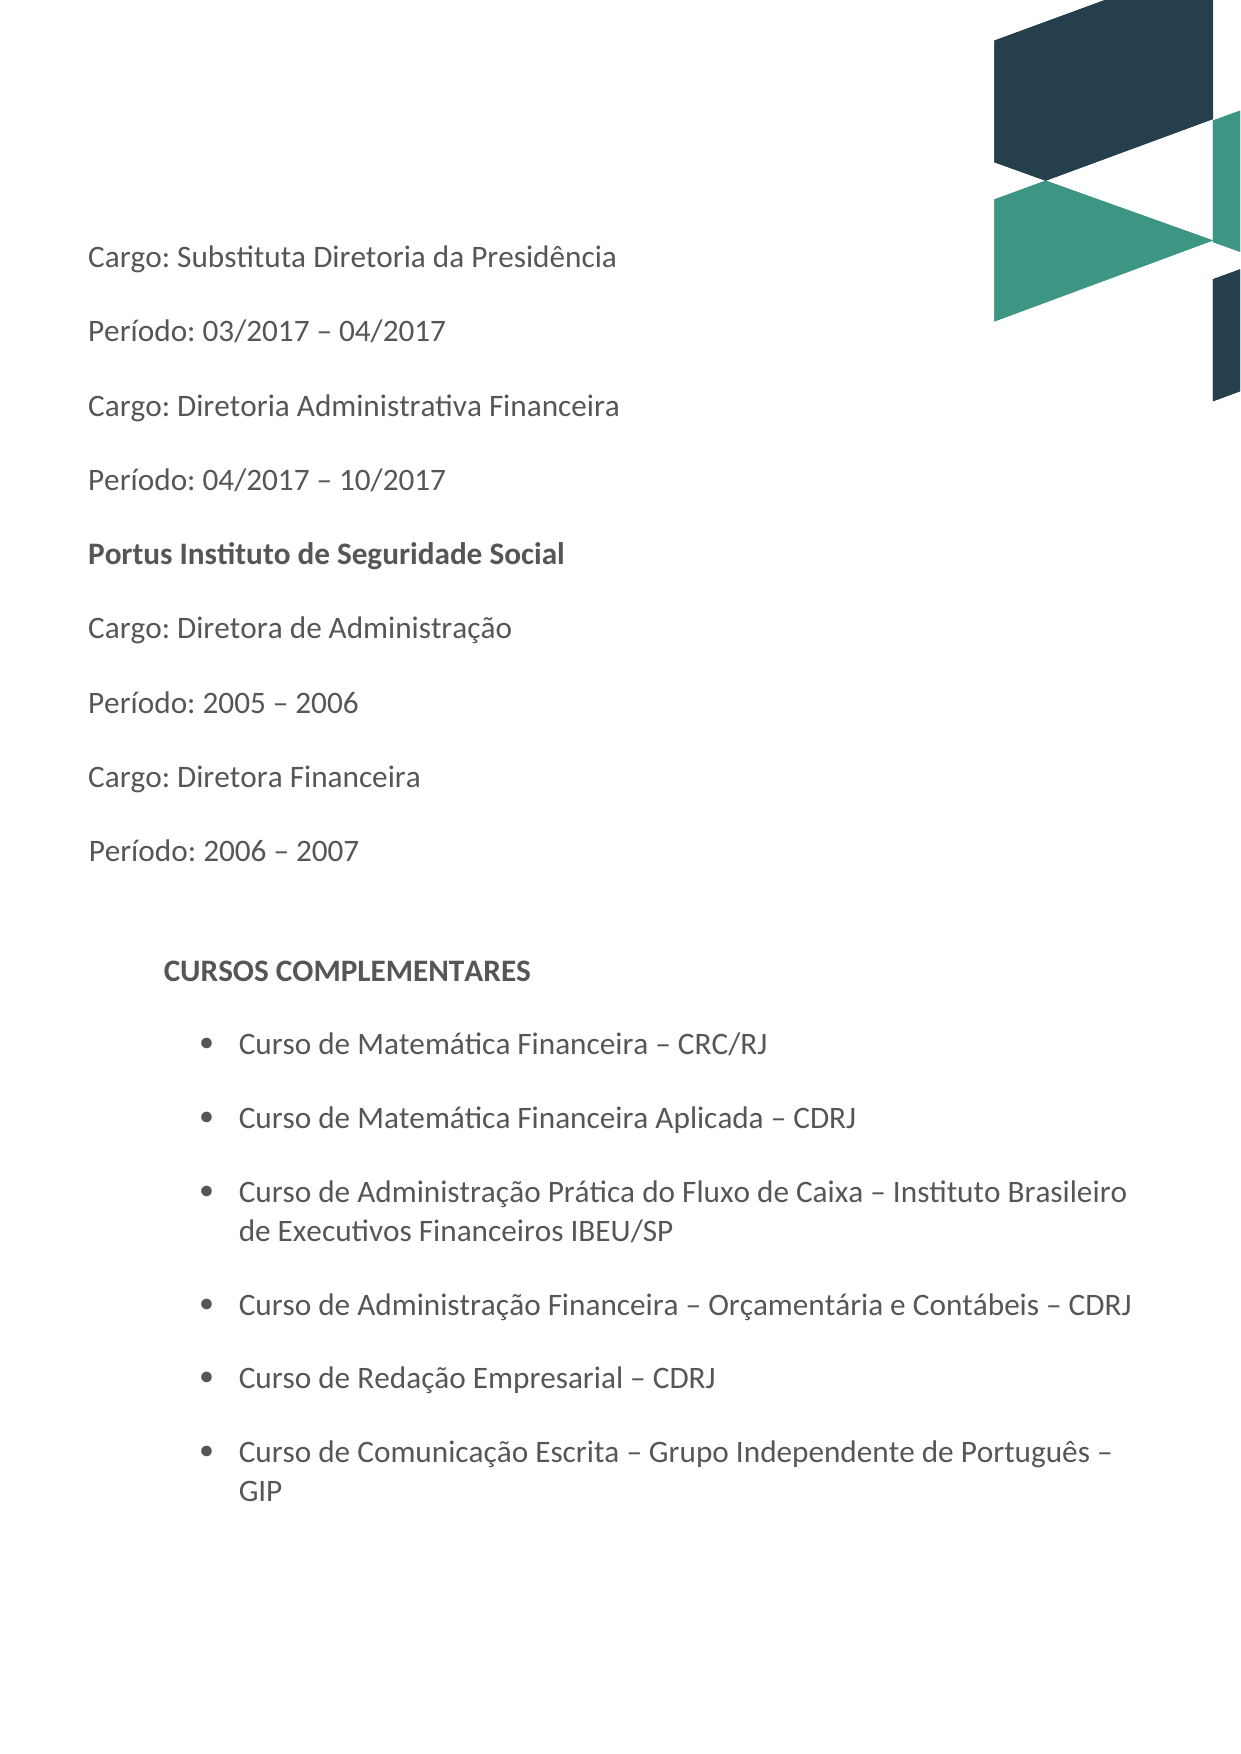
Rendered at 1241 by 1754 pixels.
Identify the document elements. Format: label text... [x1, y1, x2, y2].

text Cargo: Diretora de Administração [88, 608, 1147, 647]
text Portus Instituto de Seguridade Social [88, 534, 1147, 572]
list Curso de Matemática Financeira – CRC/RJ [201, 1024, 1147, 1063]
text Período: 04/2017 – 10/2017 [88, 460, 1147, 498]
text Cargo: Substituta Diretoria da Presidência [88, 237, 994, 275]
list Curso de Administração Prática do Fluxo de Caixa – Instituto Brasileiro de Executivos Financeiros IBEU/SP [201, 1172, 1147, 1249]
list Curso de Redação Empresarial – CDRJ [201, 1358, 1147, 1396]
list Curso de Administração Financeira – Orçamentária e Contábeis – CDRJ [201, 1284, 1147, 1323]
text Cargo: Diretoria Administrativa Financeira [88, 386, 1147, 424]
text Período: 2005 – 2006 [88, 683, 1147, 721]
text Período: 03/2017 – 04/2017 [88, 311, 1147, 349]
text Cargo: Diretora Financeira [88, 757, 1147, 795]
list Curso de Matemática Financeira Aplicada – CDRJ [201, 1098, 1147, 1136]
text CURSOS COMPLEMENTARES [163, 951, 1147, 989]
text Período: 2006 – 2007 [88, 831, 1147, 869]
list Curso de Comunicação Escrita – Grupo Independente de Português – GIP [201, 1432, 1147, 1509]
